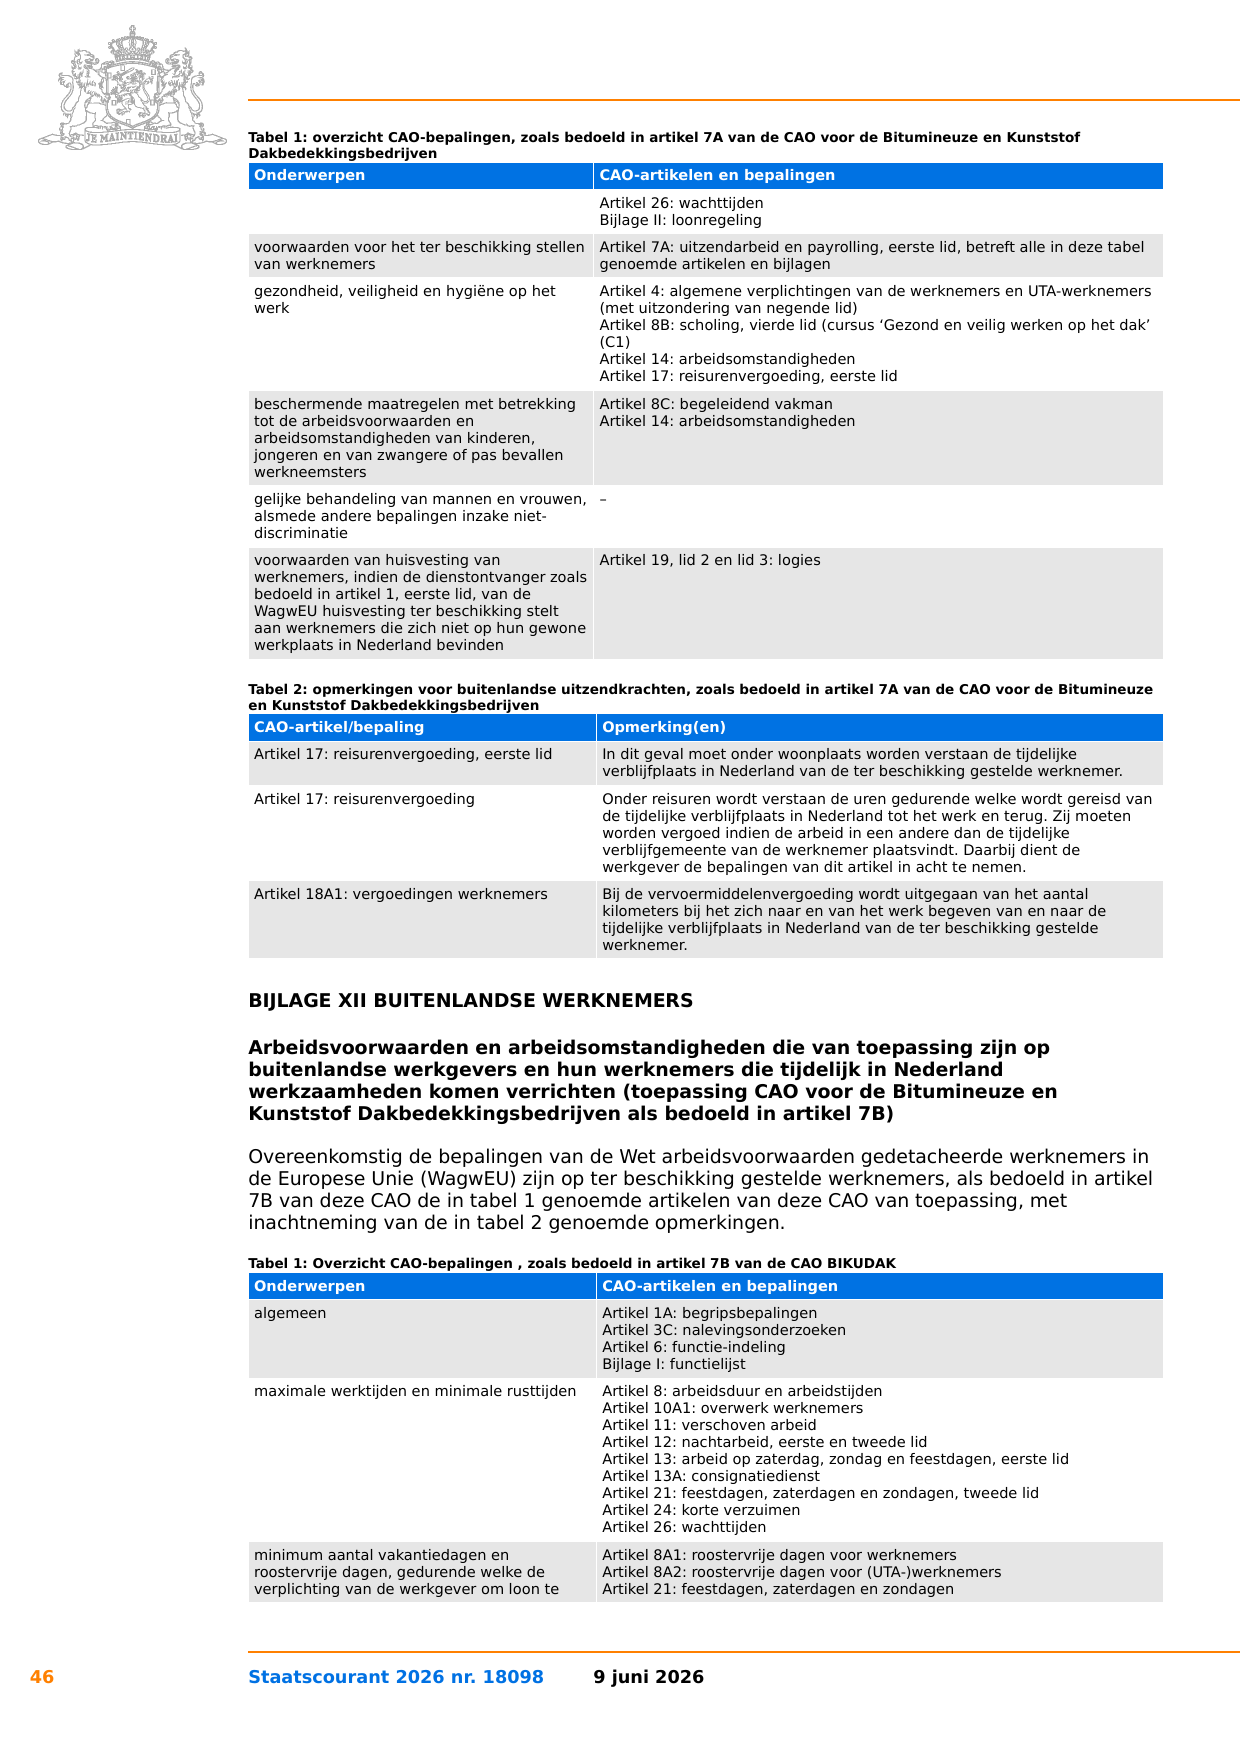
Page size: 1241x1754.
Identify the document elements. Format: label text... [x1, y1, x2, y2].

table_cell Onder reisuren wordt verstaan de uren gedurende welke wordt gereisd van de tijdelijke verblijfplaats in Nederland tot het werk en terug. Zij moeten worden vergoed indien de arbeid in een andere dan de tijdelijke verblijfgemeente van de werknemer plaatsvindt. Daarbij dient de werkgever de bepalingen van dit artikel in acht te nemen. [597, 786, 1163, 880]
table_cell Artikel 19, lid 2 en lid 3: logies [594, 548, 1163, 659]
table_cell minimum aantal vakantiedagen en roostervrije dagen, gedurende welke de verplichting van de werkgever om loon te [249, 1542, 596, 1602]
table_cell – [594, 486, 1163, 546]
table_cell Artikel 17: reisurenvergoeding [249, 786, 596, 880]
subtitle BIJLAGE XII BUITENLANDSE WERKNEMERS [248, 989, 1163, 1012]
table_cell Artikel 17: reisurenvergoeding, eerste lid [249, 742, 596, 785]
text Overeenkomstig de bepalingen van de Wet arbeidsvoorwaarden gedetacheerde werknemers in de Europese Unie (WagwEU) zijn op ter beschikking gestelde werknemers, als bedoeld in artikel 7B van deze CAO de in tabel 1 genoemde artikelen van deze CAO van toepassing, met inachtneming van de in tabel 2 genoemde opmerkingen. [248, 1146, 1163, 1234]
table_cell CAO-artikel/bepaling [249, 714, 596, 741]
table_cell Artikel 18A1: vergoedingen werknemers [249, 881, 596, 958]
table_cell Artikel 8C: begeleidend vakman Artikel 14: arbeidsomstandigheden [594, 391, 1163, 485]
table_cell Onderwerpen [249, 163, 593, 189]
table_cell Bij de vervoermiddelenvergoeding wordt uitgegaan van het aantal kilometers bij het zich naar en van het werk begeven van en naar de tijdelijke verblijfplaats in Nederland van de ter beschikking gestelde werknemer. [597, 881, 1163, 958]
table_header Tabel 1: Overzicht CAO-bepalingen , zoals bedoeld in artikel 7B van de CAO BIKUDAK [248, 1256, 1163, 1272]
table_header Tabel 2: opmerkingen voor buitenlandse uitzendkrachten, zoals bedoeld in artikel 7A van de CAO voor de Bitumineuze en Kunststof Dakbedekkingsbedrijven [248, 682, 1163, 713]
table_cell Onderwerpen [249, 1273, 596, 1299]
table_cell Artikel 8: arbeidsduur en arbeidstijden Artikel 10A1: overwerk werknemers Artikel 11: verschoven arbeid Artikel 12: nachtarbeid, eerste en tweede lid Artikel 13: arbeid op zaterdag, zondag en feestdagen, eerste lid Artikel 13A: consignatiedienst Artikel 21: feestdagen, zaterdagen en zondagen, tweede lid Artikel 24: korte verzuimen Artikel 26: wachttijden [597, 1379, 1163, 1541]
table_cell [249, 190, 593, 233]
table_cell algemeen [249, 1300, 596, 1378]
table_cell In dit geval moet onder woonplaats worden verstaan de tijdelijke verblijfplaats in Nederland van de ter beschikking gestelde werknemer. [597, 742, 1163, 785]
table_cell maximale werktijden en minimale rusttijden [249, 1379, 596, 1541]
table_cell beschermende maatregelen met betrekking tot de arbeidsvoorwaarden en arbeidsomstandigheden van kinderen, jongeren en van zwangere of pas bevallen werkneemsters [249, 391, 593, 485]
table_cell gezondheid, veiligheid en hygiëne op het werk [249, 279, 593, 390]
table_cell CAO-artikelen en bepalingen [594, 163, 1163, 189]
table_cell voorwaarden voor het ter beschikking stellen van werknemers [249, 234, 593, 277]
table_cell Artikel 1A: begripsbepalingen Artikel 3C: nalevingsonderzoeken Artikel 6: functie-indeling Bijlage I: functielijst [597, 1300, 1163, 1378]
table_header Tabel 1: overzicht CAO-bepalingen, zoals bedoeld in artikel 7A van de CAO voor de Bitumineuze en Kunststof Dakbedekkingsbedrijven [248, 130, 1163, 161]
table_cell Artikel 7A: uitzendarbeid en payrolling, eerste lid, betreft alle in deze tabel genoemde artikelen en bijlagen [594, 234, 1163, 277]
table_cell Opmerking(en) [597, 714, 1163, 741]
table_cell Artikel 8A1: roostervrije dagen voor werknemers Artikel 8A2: roostervrije dagen voor (UTA-)werknemers Artikel 21: feestdagen, zaterdagen en zondagen [597, 1542, 1163, 1602]
table_cell Artikel 4: algemene verplichtingen van de werknemers en UTA-werknemers (met uitzondering van negende lid) Artikel 8B: scholing, vierde lid (cursus ‘Gezond en veilig werken op het dak’ (C1) Artikel 14: arbeidsomstandigheden Artikel 17: reisurenvergoeding, eerste lid [594, 279, 1163, 390]
table_cell Artikel 26: wachttijden Bijlage II: loonregeling [594, 190, 1163, 233]
text Arbeidsvoorwaarden en arbeidsomstandigheden die van toepassing zijn op buitenlandse werkgevers en hun werknemers die tijdelijk in Nederland werkzaamheden komen verrichten (toepassing CAO voor de Bitumineuze en Kunststof Dakbedekkingsbedrijven als bedoeld in artikel 7B) [248, 1037, 1163, 1124]
table_cell gelijke behandeling van mannen en vrouwen, alsmede andere bepalingen inzake niet-discriminatie [249, 486, 593, 546]
picture [38, 25, 227, 150]
table_cell voorwaarden van huisvesting van werknemers, indien de dienstontvanger zoals bedoeld in artikel 1, eerste lid, van de WagwEU huisvesting ter beschikking stelt aan werknemers die zich niet op hun gewone werkplaats in Nederland bevinden [249, 548, 593, 659]
table_cell CAO-artikelen en bepalingen [597, 1273, 1163, 1299]
